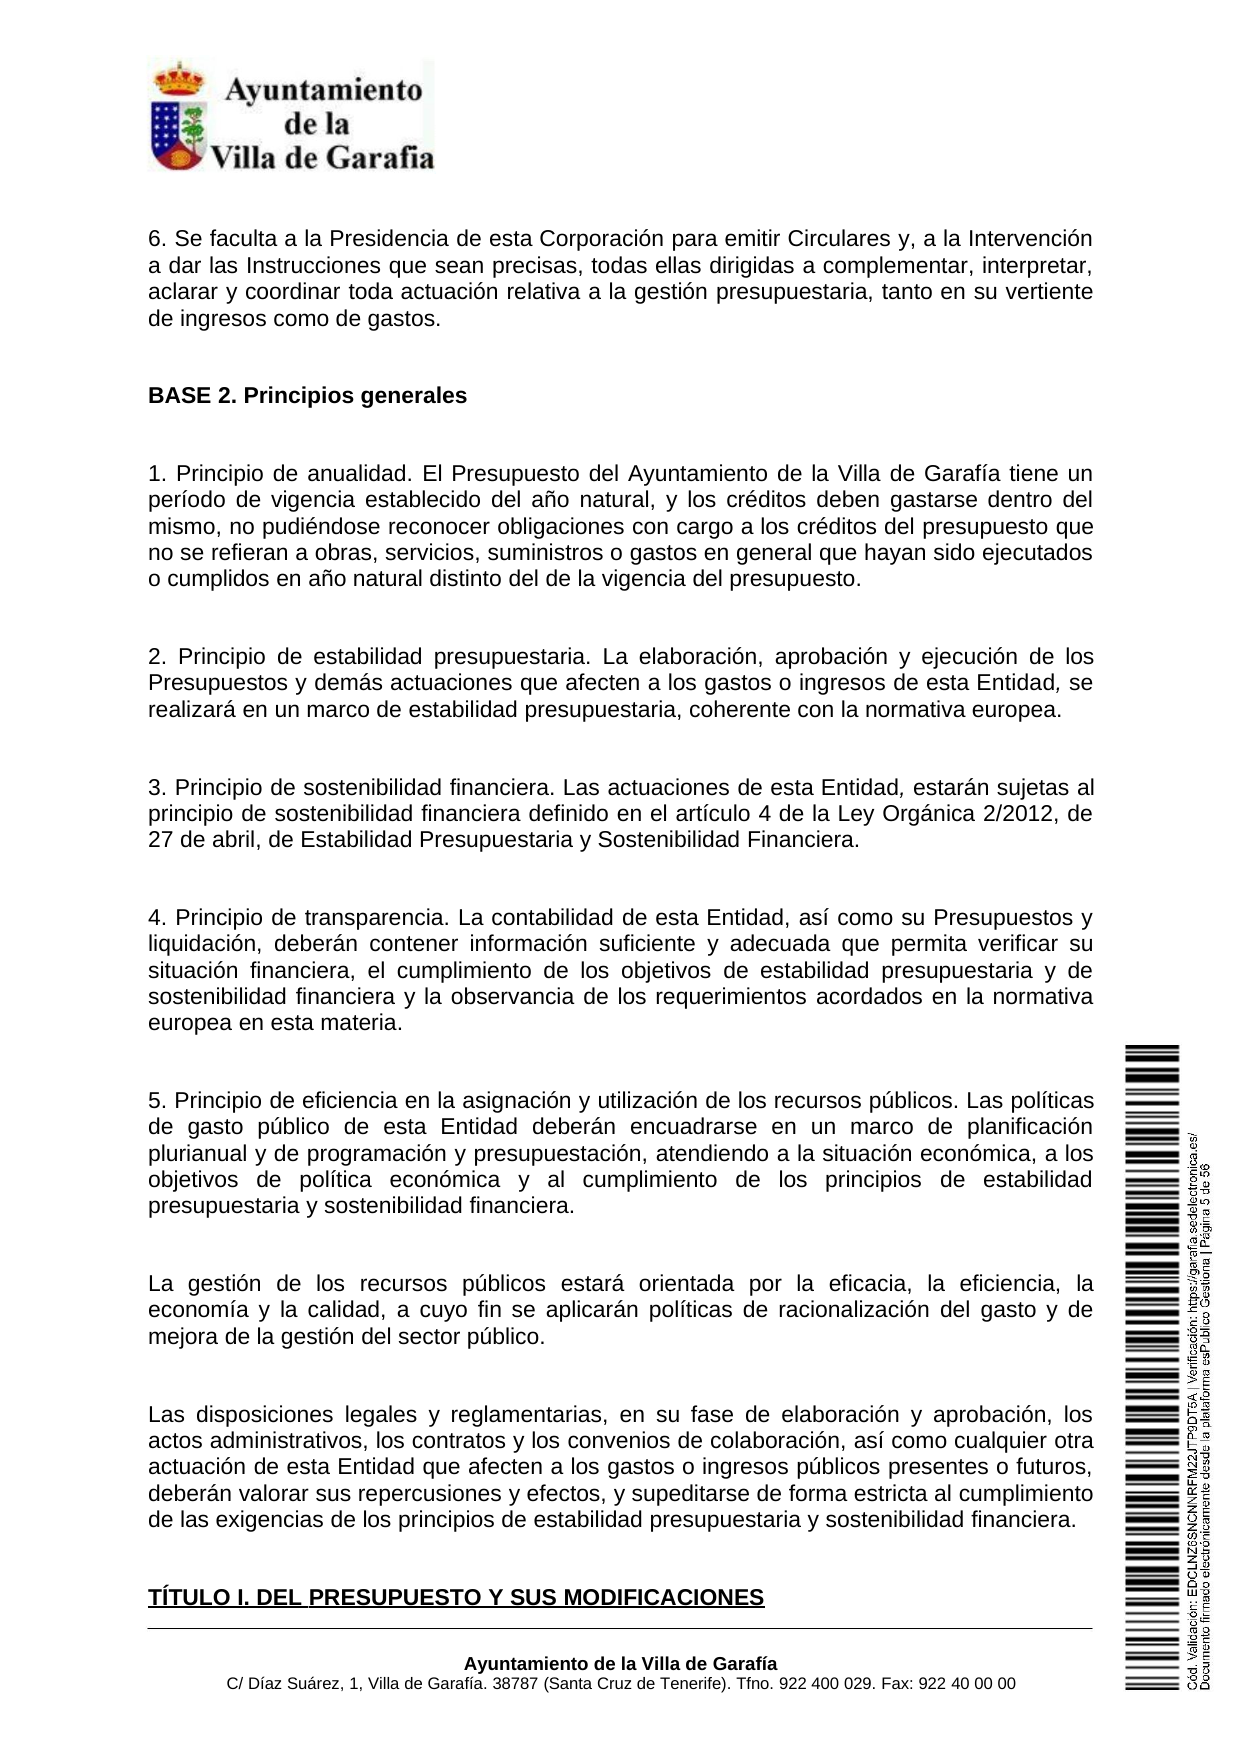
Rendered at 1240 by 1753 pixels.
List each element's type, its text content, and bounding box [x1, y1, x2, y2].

text europea en esta materia. [148, 1012, 1117, 1036]
text 5. Principio de eficiencia en la asignación y utilización de los recursos públicos. Las políticas [148, 1089, 1117, 1113]
text presupuestaria y sostenibilidad financiera. [148, 1195, 1117, 1219]
text mejora de la gestión del sector público. [148, 1325, 1117, 1349]
text período de vigencia establecido del año natural, y los créditos deben gastarse dentro del [148, 488, 1117, 512]
text plurianual y de programación y presupuestación, atendiendo a la situación económica, a los [148, 1142, 1117, 1166]
text realizará en un marco de estabilidad presupuestaria, coherente con la normativa europea. [148, 698, 1118, 722]
text situación financiera, el cumplimiento de los objetivos de estabilidad presupuestaria y de [148, 959, 1117, 983]
text de las exigencias de los principios de estabilidad presupuestaria y sostenibilidad financiera. [148, 1508, 1117, 1532]
text Ayuntamiento de la Villa de Garafía [463, 1654, 1039, 1674]
text 27 de abril, de Estabilidad Presupuestaria y Sostenibilidad Financiera. [148, 828, 883, 852]
text sostenibilidad financiera y la observancia de los requerimientos acordados en la normativa [148, 985, 1117, 1009]
text actuación de esta Entidad que afecten a los gastos o ingresos públicos presentes o futuros, [148, 1456, 1117, 1479]
text o cumplidos en año natural distinto del de la vigencia del presupuesto. [148, 568, 1117, 592]
text mismo, no pudiéndose reconocer obligaciones con cargo a los créditos del presupuesto que [148, 515, 1117, 539]
text aclarar y coordinar toda actuación relativa a la gestión presupuestaria, tanto en su vertiente [148, 280, 1117, 304]
text 3. Principio de sostenibilidad financiera. Las actuaciones de esta Entidad, estarán sujetas al [148, 776, 1118, 800]
text de gasto público de esta Entidad deberán encuadrarse en un marco de planificación [148, 1116, 1117, 1139]
text a dar las Instrucciones que sean precisas, todas ellas dirigidas a complementar, interpretar, [148, 254, 1117, 278]
text 1. Principio de anualidad. El Presupuesto del Ayuntamiento de la Villa de Garafía tiene un [148, 462, 1116, 486]
text no se refieran a obras, servicios, suministros o gastos en general que hayan sido ejecutados [148, 541, 1117, 565]
text liquidación, deberán contener información suficiente y adecuada que permita verificar su [148, 932, 1117, 956]
text C/ Díaz Suárez, 1, Villa de Garafía. 38787 (Santa Cruz de Tenerife). Tfno. 922 400 029. Fax: 922 40 00 00 [226, 1676, 1039, 1693]
text La gestión de los recursos públicos estará orientada por la eficacia, la eficiencia, la [148, 1272, 1117, 1296]
text objetivos de política económica y al cumplimiento de los principios de estabilidad [148, 1168, 1117, 1192]
text 2. Principio de estabilidad presupuestaria. La elaboración, aprobación y ejecución de los [148, 645, 1117, 669]
text principio de sostenibilidad financiera definido en el artículo 4 de la Ley Orgánica 2/2012, de [148, 802, 1116, 826]
text TÍTULO I. DEL PRESUPUESTO Y SUS MODIFICACIONES [148, 1586, 788, 1610]
text Las disposiciones legales y reglamentarias, en su fase de elaboración y aprobación, los [148, 1403, 1117, 1427]
text Presupuestos y demás actuaciones que afecten a los gastos o ingresos de esta Entidad, se [148, 672, 1118, 696]
text economía y la calidad, a cuyo fin se aplicarán políticas de racionalización del gasto y de [148, 1299, 1117, 1323]
text BASE 2. Principios generales [148, 384, 492, 408]
text deberán valorar sus repercusiones y efectos, y supeditarse de forma estricta al cumplimiento [148, 1482, 1117, 1506]
text 4. Principio de transparencia. La contabilidad de esta Entidad, así como su Presupuestos y [148, 906, 1116, 930]
text actos administrativos, los contratos y los convenios de colaboración, así como cualquier otra [148, 1429, 1117, 1453]
text de ingresos como de gastos. [148, 307, 1117, 331]
text 6. Se faculta a la Presidencia de esta Corporación para emitir Circulares y, a la Intervención [148, 228, 1117, 252]
